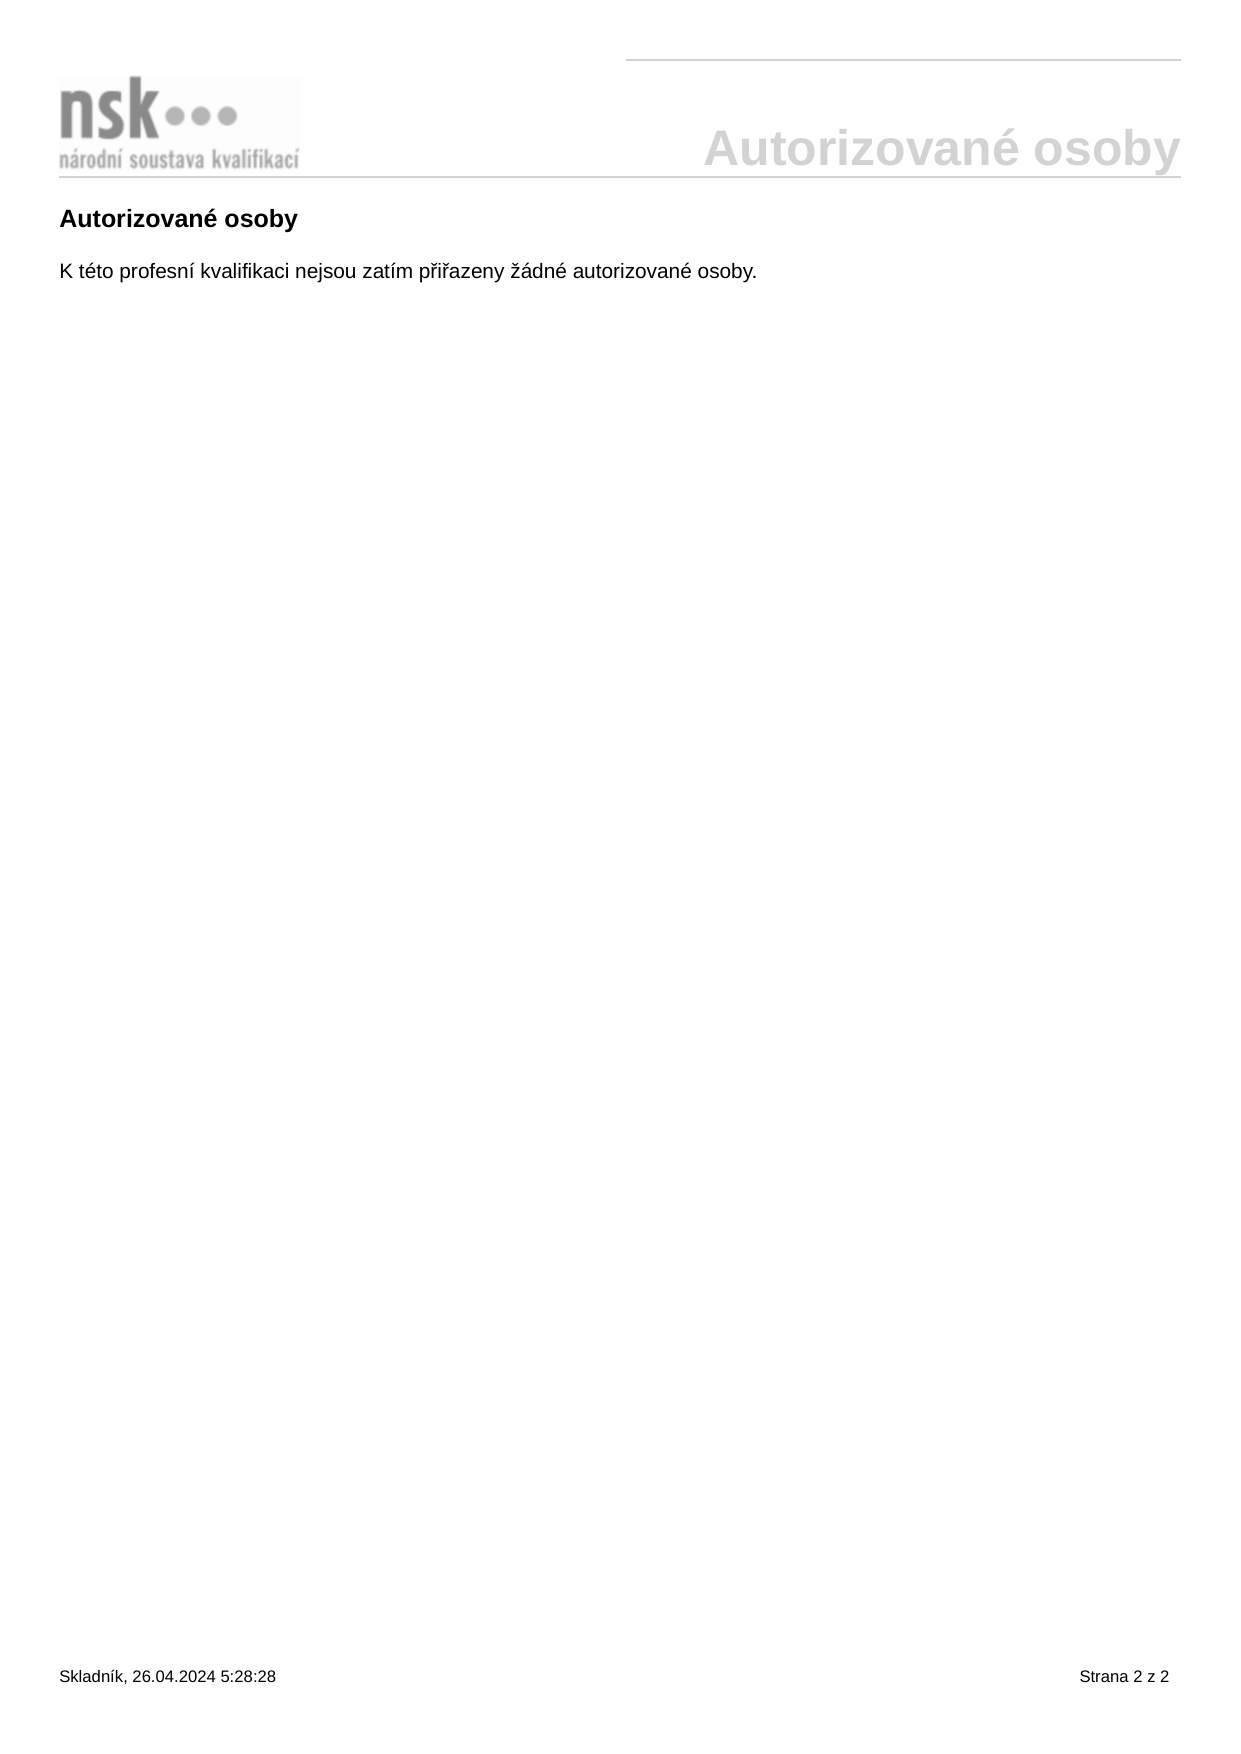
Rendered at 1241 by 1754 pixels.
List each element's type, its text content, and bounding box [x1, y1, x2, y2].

table_cell [862, 194, 1169, 200]
table_cell [59, 194, 483, 200]
table_cell [626, 1421, 862, 1658]
table_cell [484, 883, 620, 1183]
table_cell [620, 1421, 626, 1658]
table_cell [1169, 883, 1181, 1183]
table_cell Autorizované osoby [626, 61, 1181, 176]
table_cell [862, 236, 1169, 259]
table_cell [1169, 583, 1181, 883]
table_cell [59, 883, 483, 1183]
table_cell [621, 59, 626, 170]
table_cell [59, 1421, 483, 1658]
table_cell [620, 236, 626, 259]
table_cell [59, 178, 1181, 194]
table_cell [1169, 1421, 1181, 1658]
table_cell [59, 583, 483, 883]
table_cell [626, 583, 862, 883]
table_cell [1169, 236, 1181, 259]
table_cell [1169, 194, 1181, 200]
table_cell [484, 283, 620, 583]
table_cell [59, 283, 483, 583]
table_cell [1169, 1658, 1181, 1694]
table_cell Skladník, 26.04.2024 5:28:28 [59, 1658, 862, 1694]
table_cell Strana 2 z 2 [862, 1658, 1169, 1694]
table_cell [620, 883, 626, 1183]
picture [58, 59, 621, 171]
table_cell [484, 583, 620, 883]
table_cell [59, 236, 483, 259]
table_cell [620, 283, 626, 583]
table_cell [862, 283, 1169, 583]
table_cell [626, 1183, 862, 1421]
table_cell [484, 1421, 620, 1658]
table_cell [862, 583, 1169, 883]
table_cell [862, 883, 1169, 1183]
table_cell Autorizované osoby [59, 200, 1181, 236]
table_cell [862, 1421, 1169, 1658]
table_cell [1169, 283, 1181, 583]
table_cell [484, 194, 620, 200]
table_cell [620, 583, 626, 883]
table_cell [626, 883, 862, 1183]
table_cell K této profesní kvalifikaci nejsou zatím přiřazeny žádné autorizované osoby. [59, 259, 1181, 283]
table_cell [626, 283, 862, 583]
table_cell [484, 1183, 620, 1421]
table_cell [626, 236, 862, 259]
table_cell [862, 1183, 1169, 1421]
table_cell [620, 1183, 626, 1421]
table_cell [484, 171, 620, 176]
table_cell [626, 194, 862, 200]
table_cell [59, 171, 483, 176]
table_cell [1169, 1183, 1181, 1421]
table_cell [484, 236, 620, 259]
table_cell [59, 1183, 483, 1421]
